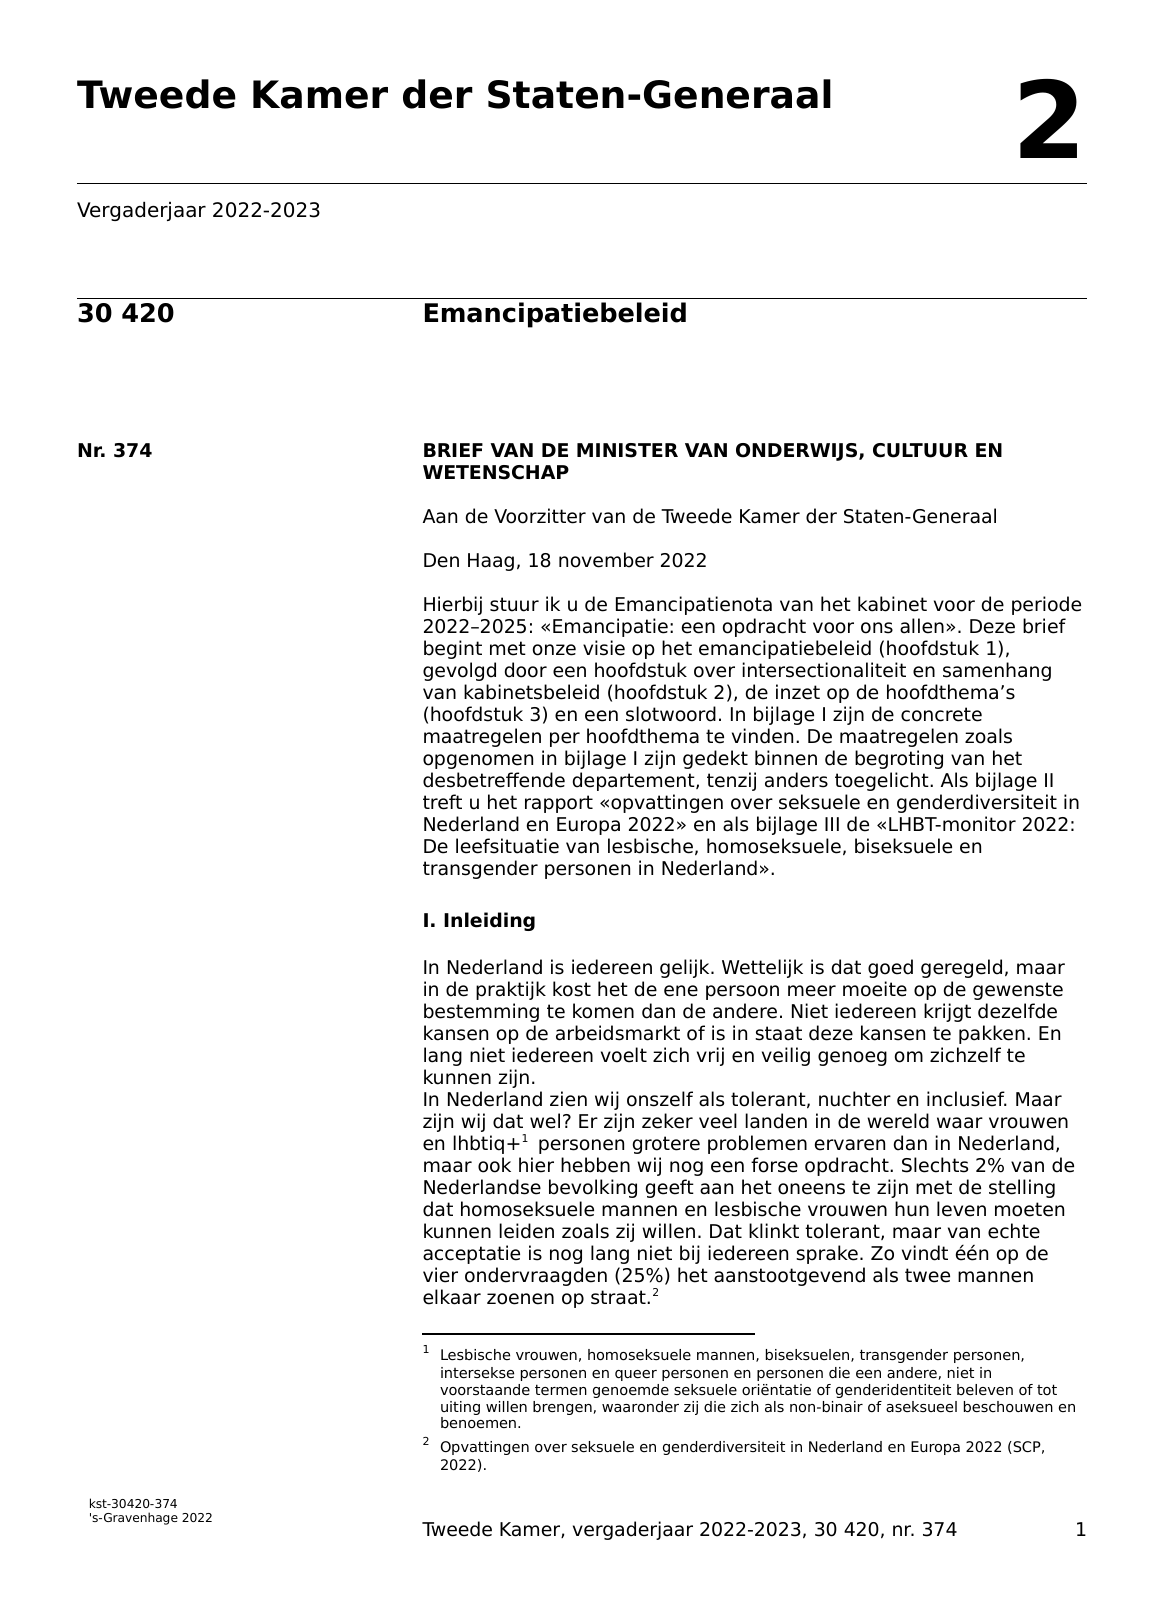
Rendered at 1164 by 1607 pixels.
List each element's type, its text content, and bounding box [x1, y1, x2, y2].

text In Nederland zien wij onszelf als tolerant, nuchter en inclusief. Maar zijn wij dat wel? Er zijn zeker veel landen in de wereld waar vrouwen en lhbtiq+ personen grotere problemen ervaren dan in Nederland, maar ook hier hebben wij nog een forse opdracht. Slechts 2% van de Nederlandse bevolking geeft aan het oneens te zijn met de stelling dat homoseksuele mannen en lesbische vrouwen hun leven moeten kunnen leiden zoals zij willen. Dat klinkt tolerant, maar van echte acceptatie is nog lang niet bij iedereen sprake. Zo vindt één op de vier ondervraagden (25%) het aanstootgevend als twee mannen elkaar zoenen op straat. [422, 1089, 1087, 1308]
subtitle 30 420 Emancipatiebeleid [77, 299, 1087, 329]
text 's-Gravenhage 2022 [88, 1511, 323, 1525]
subtitle Nr. 374 BRIEF VAN DE MINISTER VAN ONDERWIJS, CULTUUR EN WETENSCHAP [77, 440, 1087, 484]
text Hierbij stuur ik u de Emancipatienota van het kabinet voor de periode 2022–2025: «Emancipatie: een opdracht voor ons allen». Deze brief begint met onze visie op het emancipatiebeleid (hoofdstuk 1), gevolgd door een hoofdstuk over intersectionaliteit en samenhang van kabinetsbeleid (hoofdstuk 2), de inzet op de hoofdthema’s (hoofdstuk 3) en een slotwoord. In bijlage I zijn de concrete maatregelen per hoofdthema te vinden. De maatregelen zoals opgenomen in bijlage I zijn gedekt binnen de begroting van het desbetreffende departement, tenzij anders toegelicht. Als bijlage II treft u het rapport «opvattingen over seksuele en genderdiversiteit in Nederland en Europa 2022» en als bijlage III de «LHBT-monitor 2022: De leefsituatie van lesbische, homoseksuele, biseksuele en transgender personen in Nederland». [422, 594, 1087, 880]
text Lesbische vrouwen, homoseksuele mannen, biseksuelen, transgender personen, intersekse personen en queer personen en personen die een andere, niet in voorstaande termen genoemde seksuele oriëntatie of genderidentiteit beleven of tot uiting willen brengen, waaronder zij die zich als non-binair of aseksueel beschouwen en benoemen. [422, 1343, 1087, 1432]
text In Nederland is iedereen gelijk. Wettelijk is dat goed geregeld, maar in de praktijk kost het de ene persoon meer moeite op de gewenste bestemming te komen dan de andere. Niet iedereen krijgt dezelfde kansen op de arbeidsmarkt of is in staat deze kansen te pakken. En lang niet iedereen voelt zich vrij en veilig genoeg om zichzelf te kunnen zijn. [422, 957, 1087, 1089]
text kst-30420-374 [88, 1497, 323, 1511]
text Den Haag, 18 november 2022 [422, 550, 1087, 572]
subtitle I. Inleiding [422, 910, 1087, 932]
text Opvattingen over seksuele en genderdiversiteit in Nederland en Europa 2022 (SCP, 2022). [422, 1435, 1087, 1474]
text Aan de Voorzitter van de Tweede Kamer der Staten-Generaal [422, 506, 1087, 528]
table_cell Vergaderjaar 2022-2023 [77, 184, 1087, 298]
table_header Tweede Kamer der Staten-Generaal [77, 59, 886, 183]
table_header 2 [886, 59, 1087, 183]
